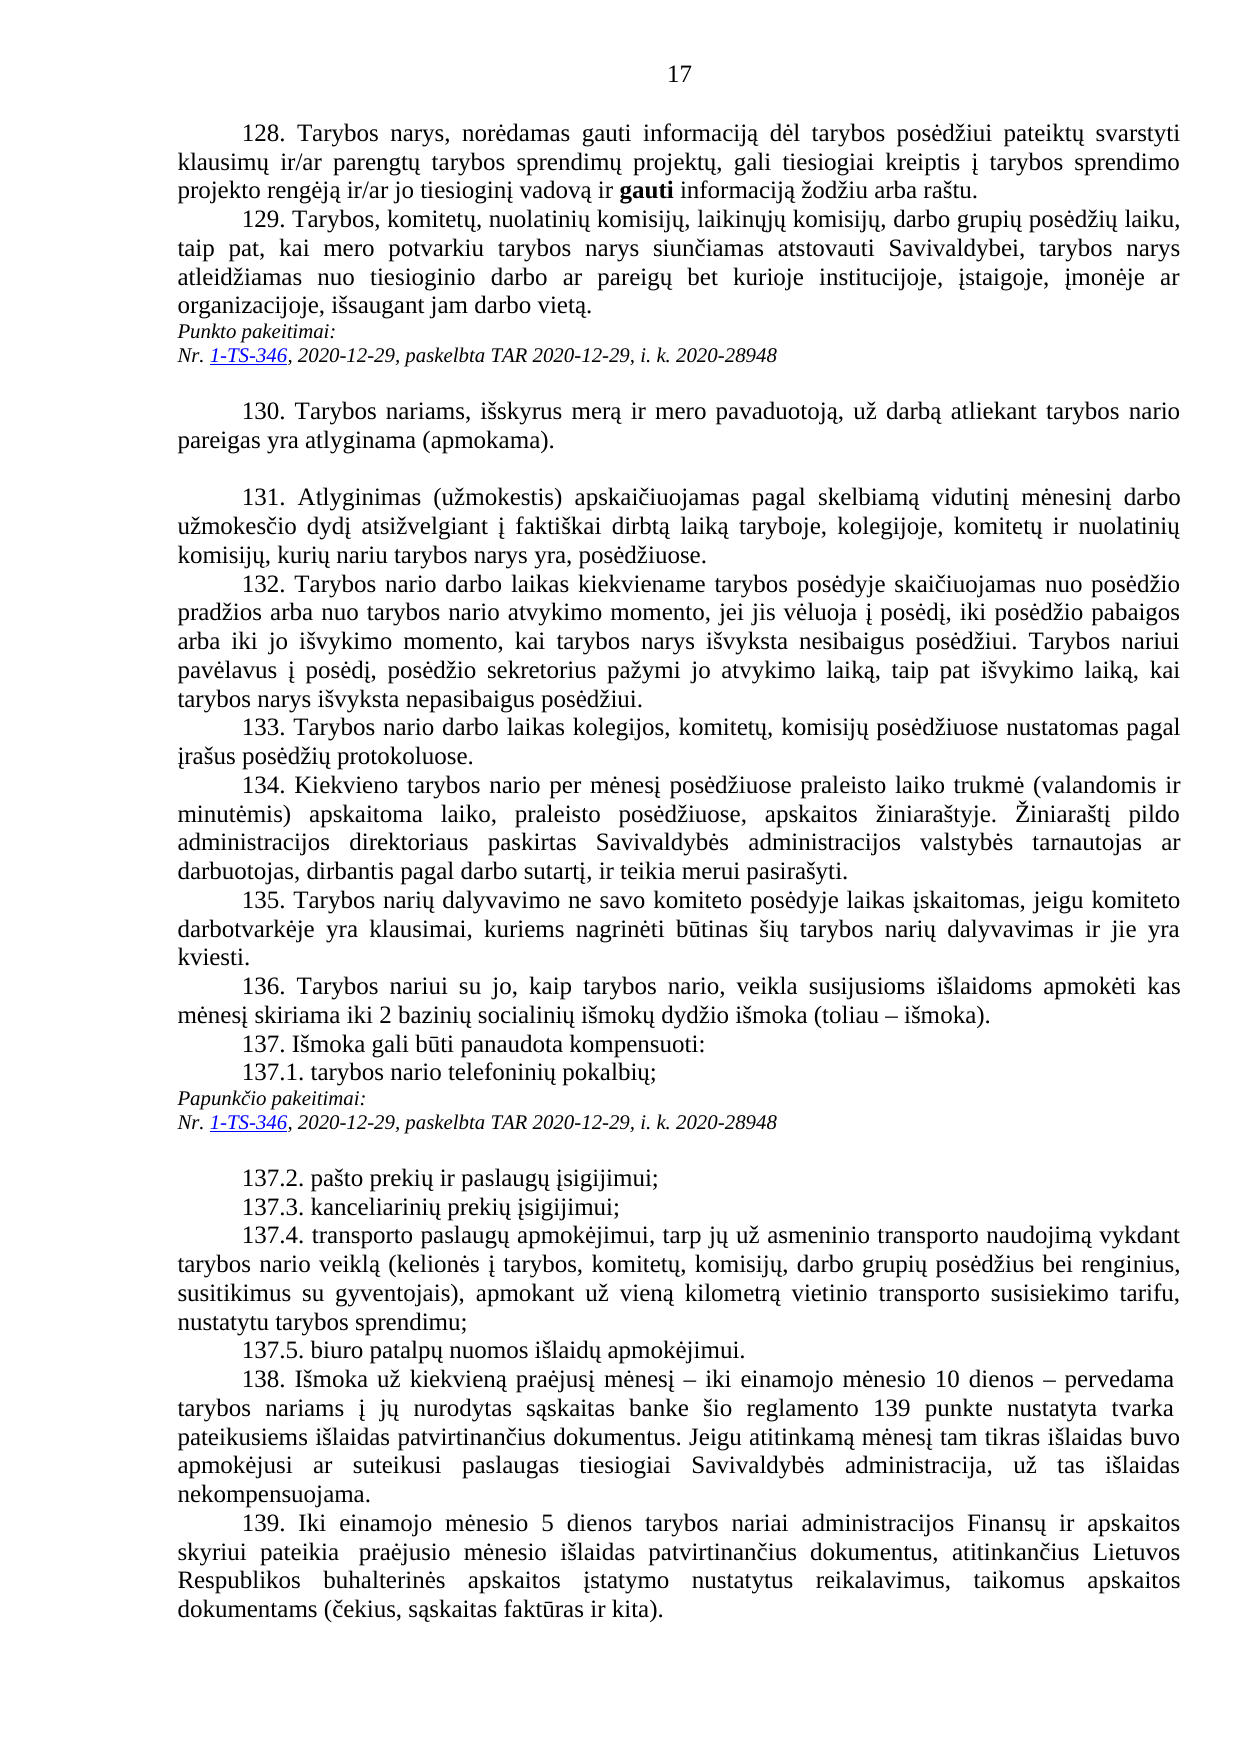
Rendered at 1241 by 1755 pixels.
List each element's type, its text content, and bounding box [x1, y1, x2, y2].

text 129. Tarybos, komitetų, nuolatinių komisijų, laikinųjų komisijų, darbo grupių posėdžių laiku, taip pat, kai mero potvarkiu tarybos narys siunčiamas atstovauti Savivaldybei, tarybos narys atleidžiamas nuo tiesioginio darbo ar pareigų bet kurioje institucijoje, įstaigoje, įmonėje ar organizacijoje, išsaugant jam darbo vietą. [177, 204, 1181, 319]
text 131. Atlyginimas (užmokestis) apskaičiuojamas pagal skelbiamą vidutinį mėnesinį darbo užmokesčio dydį atsižvelgiant į faktiškai dirbtą laiką taryboje, kolegijoje, komitetų ir nuolatinių komisijų, kurių nariu tarybos narys yra, posėdžiuose. [177, 482, 1181, 569]
text 134. Kiekvieno tarybos nario per mėnesį posėdžiuose praleisto laiko trukmė (valandomis ir minutėmis) apskaitoma laiko, praleisto posėdžiuose, apskaitos žiniaraštyje. Žiniaraštį pildo administracijos direktoriaus paskirtas Savivaldybės administracijos valstybės tarnautojas ar darbuotojas, dirbantis pagal darbo sutartį, ir teikia merui pasirašyti. [177, 770, 1181, 885]
text 133. Tarybos nario darbo laikas kolegijos, komitetų, komisijų posėdžiuose nustatomas pagal įrašus posėdžių protokoluose. [177, 712, 1181, 770]
text 130. Tarybos nariams, išskyrus merą ir mero pavaduotoją, už darbą atliekant tarybos nario pareigas yra atlyginama (apmokama). [177, 396, 1181, 454]
text 137. Išmoka gali būti panaudota kompensuoti: [177, 1029, 1181, 1057]
text Punkto pakeitimai: [177, 319, 1181, 343]
text 135. Tarybos narių dalyvavimo ne savo komiteto posėdyje laikas įskaitomas, jeigu komiteto darbotvarkėje yra klausimai, kuriems nagrinėti būtinas šių tarybos narių dalyvavimas ir jie yra kviesti. [177, 885, 1181, 971]
text Nr. 1-TS-346, 2020-12-29, paskelbta TAR 2020-12-29, i. k. 2020-28948 [177, 343, 1181, 367]
text 132. Tarybos nario darbo laikas kiekviename tarybos posėdyje skaičiuojamas nuo posėdžio pradžios arba nuo tarybos nario atvykimo momento, jei jis vėluoja į posėdį, iki posėdžio pabaigos arba iki jo išvykimo momento, kai tarybos narys išvyksta nesibaigus posėdžiui. Tarybos nariui pavėlavus į posėdį, posėdžio sekretorius pažymi jo atvykimo laiką, taip pat išvykimo laiką, kai tarybos narys išvyksta nepasibaigus posėdžiui. [177, 569, 1181, 712]
text 137.2. pašto prekių ir paslaugų įsigijimui; [177, 1163, 1181, 1192]
text 139. Iki einamojo mėnesio 5 dienos tarybos nariai administracijos Finansų ir apskaitos skyriui pateikia praėjusio mėnesio išlaidas patvirtinančius dokumentus, atitinkančius Lietuvos Respublikos buhalterinės apskaitos įstatymo nustatytus reikalavimus, taikomus apskaitos dokumentams (čekius, sąskaitas faktūras ir kita). [177, 1508, 1181, 1623]
text 137.5. biuro patalpų nuomos išlaidų apmokėjimui. [177, 1336, 1181, 1364]
text Nr. 1-TS-346, 2020-12-29, paskelbta TAR 2020-12-29, i. k. 2020-28948 [177, 1110, 1181, 1134]
text 137.1. tarybos nario telefoninių pokalbių; [177, 1057, 1181, 1086]
text 136. Tarybos nariui su jo, kaip tarybos nario, veikla susijusioms išlaidoms apmokėti kas mėnesį skiriama iki 2 bazinių socialinių išmokų dydžio išmoka (toliau – išmoka). [177, 971, 1181, 1029]
text 128. Tarybos narys, norėdamas gauti informaciją dėl tarybos posėdžiui pateiktų svarstyti klausimų ir/ar parengtų tarybos sprendimų projektų, gali tiesiogiai kreiptis į tarybos sprendimo projekto rengėją ir/ar jo tiesioginį vadovą ir gauti informaciją žodžiu arba raštu. [177, 118, 1181, 204]
text 138. Išmoka už kiekvieną praėjusį mėnesį – iki einamojo mėnesio 10 dienos – pervedama tarybos nariams į jų nurodytas sąskaitas banke šio reglamento 139 punkte nustatyta tvarka pateikusiems išlaidas patvirtinančius dokumentus. Jeigu atitinkamą mėnesį tam tikras išlaidas buvo apmokėjusi ar suteikusi paslaugas tiesiogiai Savivaldybės administracija, už tas išlaidas nekompensuojama. [177, 1364, 1181, 1508]
text Papunkčio pakeitimai: [177, 1086, 1181, 1110]
text 137.4. transporto paslaugų apmokėjimui, tarp jų už asmeninio transporto naudojimą vykdant tarybos nario veiklą (kelionės į tarybos, komitetų, komisijų, darbo grupių posėdžius bei renginius, susitikimus su gyventojais), apmokant už vieną kilometrą vietinio transporto susisiekimo tarifu, nustatytu tarybos sprendimu; [177, 1221, 1181, 1336]
text 137.3. kanceliarinių prekių įsigijimui; [177, 1192, 1181, 1221]
